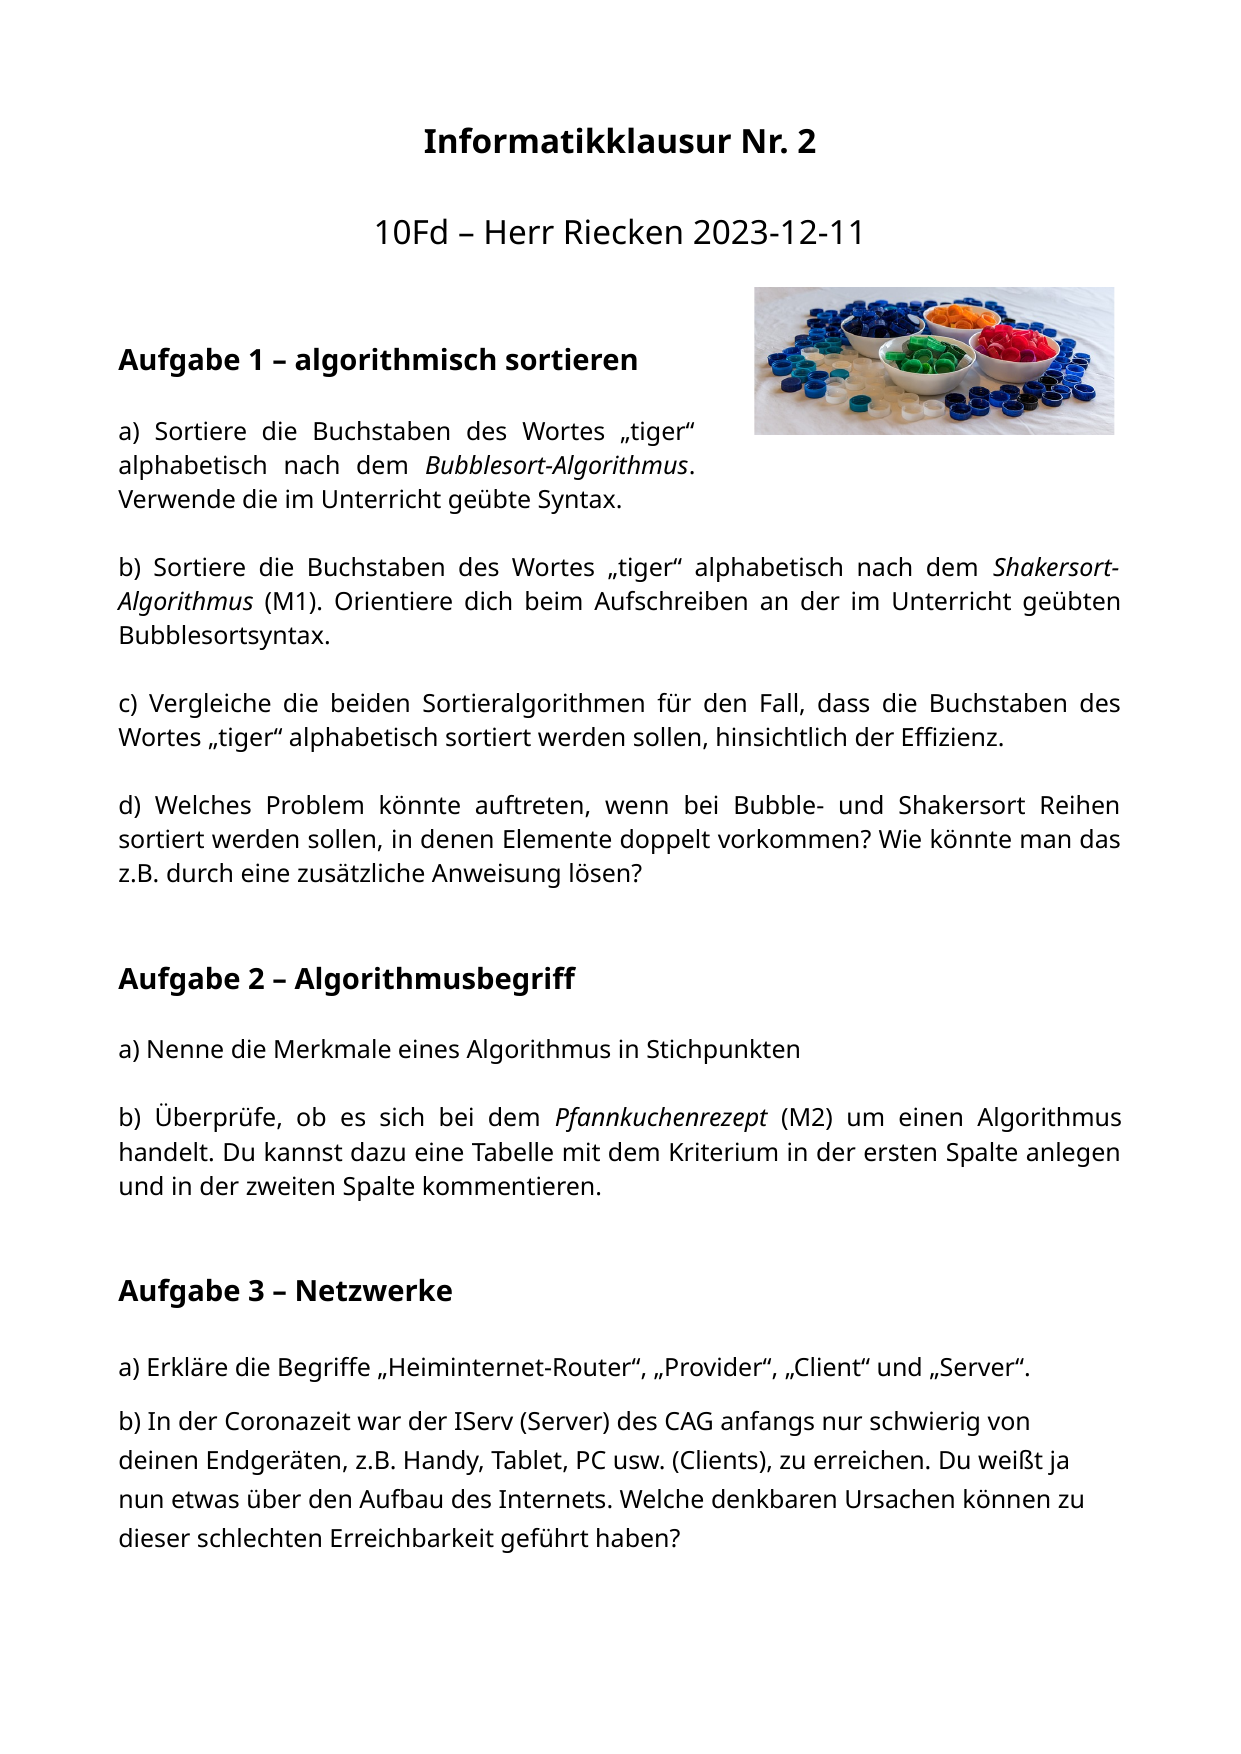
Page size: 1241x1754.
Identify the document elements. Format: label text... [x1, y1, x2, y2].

text Aufgabe 2 – Algorithmusbegriff [118, 958, 1122, 998]
text a) Sortiere die Buchstaben des Wortes „tiger“ alphabetisch nach dem Bubblesort-Algorithmus. Verwende die im Unterricht geübte Syntax. [118, 413, 1122, 515]
text c) Vergleiche die beiden Sortieralgorithmen für den Fall, dass die Buchstaben des Wortes „tiger“ alphabetisch sortiert werden sollen, hinsichtlich der Effizienz. [118, 686, 1122, 754]
text a) Nenne die Merkmale eines Algorithmus in Stichpunkten [118, 1032, 1122, 1066]
text b) Überprüfe, ob es sich bei dem Pfannkuchenrezept (M2) um einen Algorithmus handelt. Du kannst dazu eine Tabelle mit dem Kriterium in der ersten Spalte anlegen und in der zweiten Spalte kommentieren. [118, 1100, 1122, 1202]
text Aufgabe 1 – algorithmisch sortieren [118, 339, 754, 379]
text d) Welches Problem könnte auftreten, wenn bei Bubble- und Shakersort Reihen sortiert werden sollen, in denen Elemente doppelt vorkommen? Wie könnte man das z.B. durch eine zusätzliche Anweisung lösen? [118, 788, 1122, 890]
text b) Sortiere die Buchstaben des Wortes „tiger“ alphabetisch nach dem Shakersort-Algorithmus (M1). Orientiere dich beim Aufschreiben an der im Unterricht geübten Bubblesortsyntax. [118, 549, 1122, 652]
text Aufgabe 3 – Netzwerke [118, 1270, 1122, 1310]
text a) Erkläre die Begriffe „Heiminternet-Router“, „Provider“, „Client“ und „Server“. [118, 1350, 1122, 1384]
text b) In der Coronazeit war der IServ (Server) des CAG anfangs nur schwierig von deinen Endgeräten, z.B. Handy, Tablet, PC usw. (Clients), zu erreichen. Du weißt ja nun etwas über den Aufbau des Internets. Welche denkbaren Ursachen können zu dieser schlechten Erreichbarkeit geführt haben? [118, 1403, 1122, 1555]
picture [754, 287, 1115, 435]
text Informatikklausur Nr. 2 [118, 118, 1122, 163]
text 10Fd – Herr Riecken 2023-12-11 [118, 209, 1122, 254]
